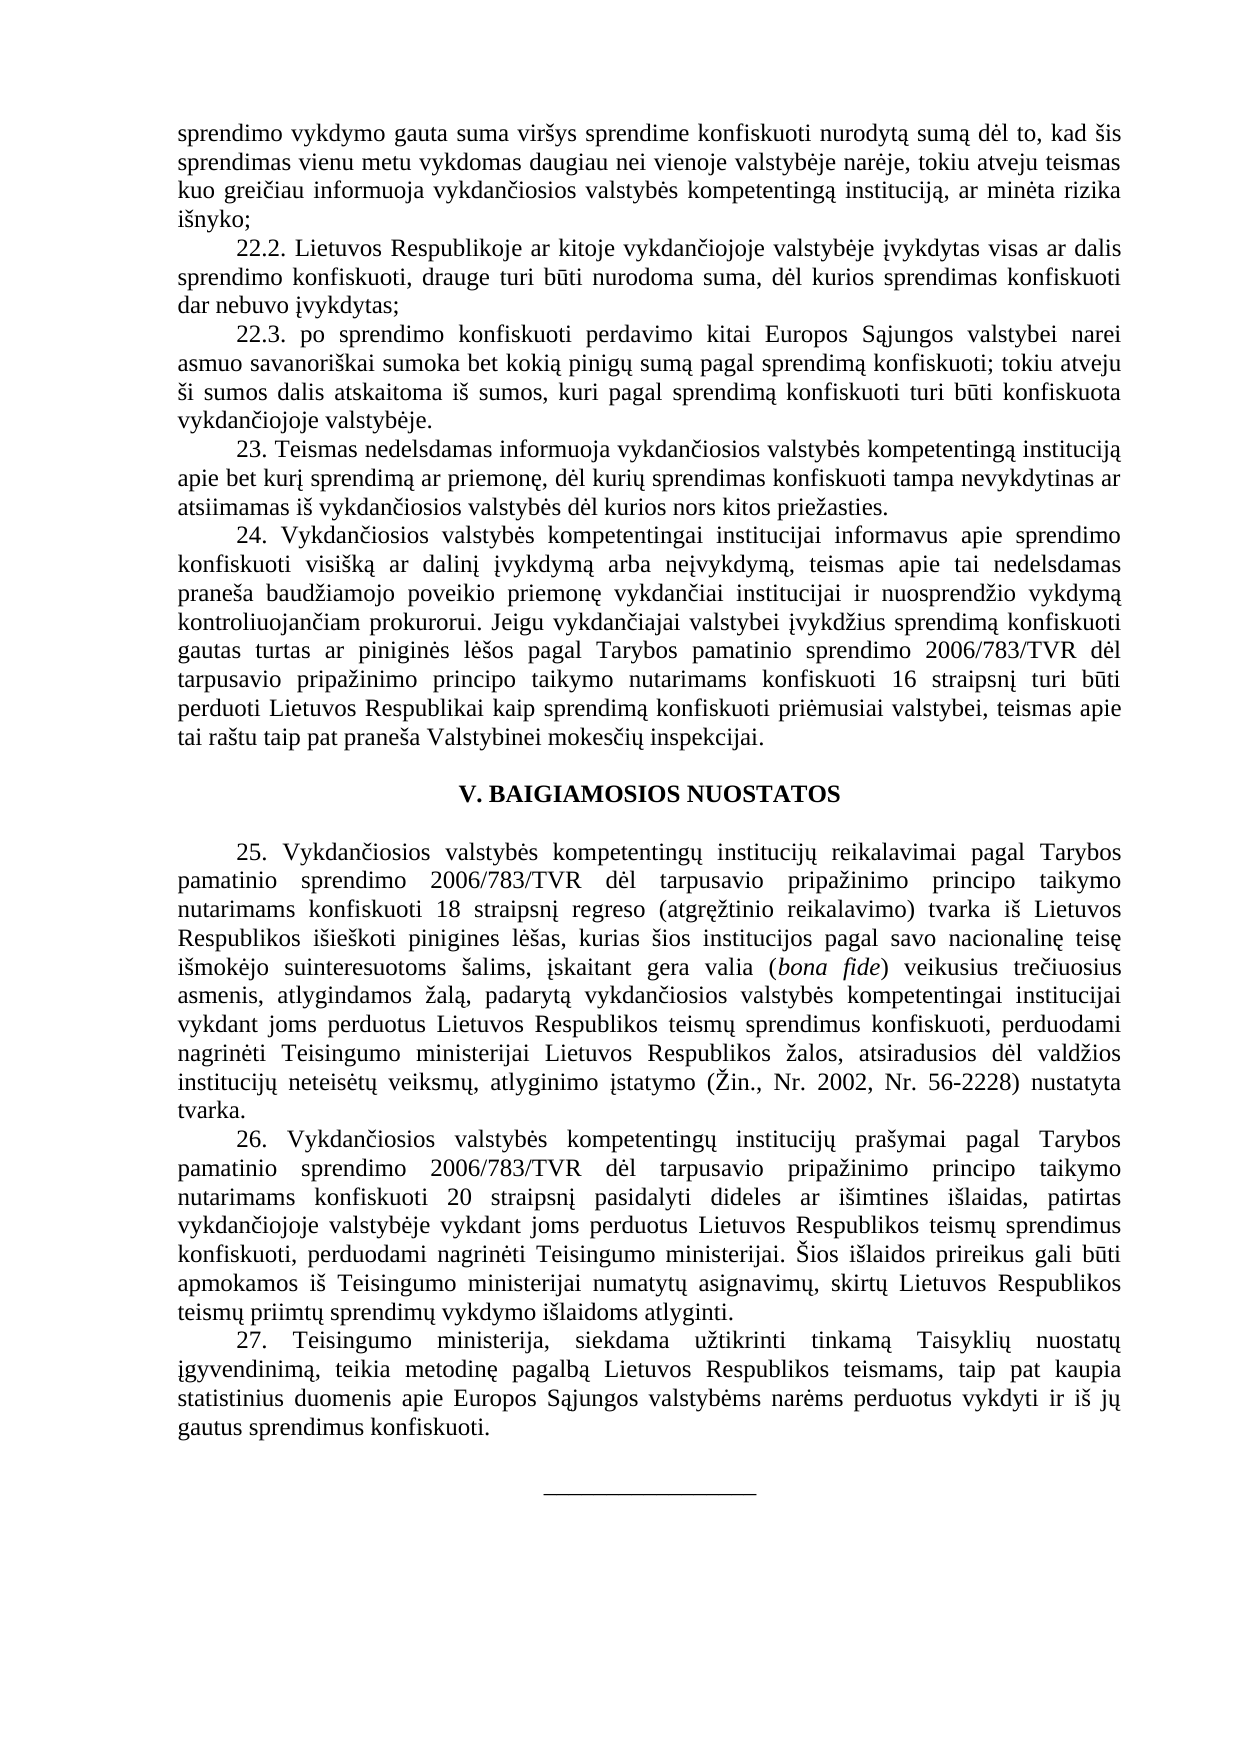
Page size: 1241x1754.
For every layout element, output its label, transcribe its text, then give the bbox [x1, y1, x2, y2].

text sprendimo vykdymo gauta suma viršys sprendime konfiskuoti nurodytą sumą dėl to, kad šis sprendimas vienu metu vykdomas daugiau nei vienoje valstybėje narėje, tokiu atveju teismas kuo greičiau informuoja vykdančiosios valstybės kompetentingą instituciją, ar minėta rizika išnyko; [177, 118, 1122, 233]
text 26. Vykdančiosios valstybės kompetentingų institucijų prašymai pagal Tarybos pamatinio sprendimo 2006/783/TVR dėl tarpusavio pripažinimo principo taikymo nutarimams konfiskuoti 20 straipsnį pasidalyti dideles ar išimtines išlaidas, patirtas vykdančiojoje valstybėje vykdant joms perduotus Lietuvos Respublikos teismų sprendimus konfiskuoti, perduodami nagrinėti Teisingumo ministerijai. Šios išlaidos prireikus gali būti apmokamos iš Teisingumo ministerijai numatytų asignavimų, skirtų Lietuvos Respublikos teismų priimtų sprendimų vykdymo išlaidoms atlyginti. [177, 1124, 1122, 1326]
text 22.3. po sprendimo konfiskuoti perdavimo kitai Europos Sąjungos valstybei narei asmuo savanoriškai sumoka bet kokią pinigų sumą pagal sprendimą konfiskuoti; tokiu atveju ši sumos dalis atskaitoma iš sumos, kuri pagal sprendimą konfiskuoti turi būti konfiskuota vykdančiojoje valstybėje. [177, 319, 1122, 434]
text V. Baigiamosios nuostatos [177, 779, 1122, 808]
text _________________ [177, 1469, 1122, 1498]
text 23. Teismas nedelsdamas informuoja vykdančiosios valstybės kompetentingą instituciją apie bet kurį sprendimą ar priemonę, dėl kurių sprendimas konfiskuoti tampa nevykdytinas ar atsiimamas iš vykdančiosios valstybės dėl kurios nors kitos priežasties. [177, 434, 1122, 521]
text 22.2. Lietuvos Respublikoje ar kitoje vykdančiojoje valstybėje įvykdytas visas ar dalis sprendimo konfiskuoti, drauge turi būti nurodoma suma, dėl kurios sprendimas konfiskuoti dar nebuvo įvykdytas; [177, 233, 1122, 319]
text 25. Vykdančiosios valstybės kompetentingų institucijų reikalavimai pagal Tarybos pamatinio sprendimo 2006/783/TVR dėl tarpusavio pripažinimo principo taikymo nutarimams konfiskuoti 18 straipsnį regreso (atgręžtinio reikalavimo) tvarka iš Lietuvos Respublikos išieškoti pinigines lėšas, kurias šios institucijos pagal savo nacionalinę teisę išmokėjo suinteresuotoms šalims, įskaitant gera valia (bona fide) veikusius trečiuosius asmenis, atlygindamos žalą, padarytą vykdančiosios valstybės kompetentingai institucijai vykdant joms perduotus Lietuvos Respublikos teismų sprendimus konfiskuoti, perduodami nagrinėti Teisingumo ministerijai Lietuvos Respublikos žalos, atsiradusios dėl valdžios institucijų neteisėtų veiksmų, atlyginimo įstatymo (Žin., Nr. 2002, Nr. 56-2228) nustatyta tvarka. [177, 837, 1122, 1124]
text 27. Teisingumo ministerija, siekdama užtikrinti tinkamą Taisyklių nuostatų įgyvendinimą, teikia metodinę pagalbą Lietuvos Respublikos teismams, taip pat kaupia statistinius duomenis apie Europos Sąjungos valstybėms narėms perduotus vykdyti ir iš jų gautus sprendimus konfiskuoti. [177, 1326, 1122, 1441]
text 24. Vykdančiosios valstybės kompetentingai institucijai informavus apie sprendimo konfiskuoti visišką ar dalinį įvykdymą arba neįvykdymą, teismas apie tai nedelsdamas praneša baudžiamojo poveikio priemonę vykdančiai institucijai ir nuosprendžio vykdymą kontroliuojančiam prokurorui. Jeigu vykdančiajai valstybei įvykdžius sprendimą konfiskuoti gautas turtas ar piniginės lėšos pagal Tarybos pamatinio sprendimo 2006/783/TVR dėl tarpusavio pripažinimo principo taikymo nutarimams konfiskuoti 16 straipsnį turi būti perduoti Lietuvos Respublikai kaip sprendimą konfiskuoti priėmusiai valstybei, teismas apie tai raštu taip pat praneša Valstybinei mokesčių inspekcijai. [177, 521, 1122, 751]
